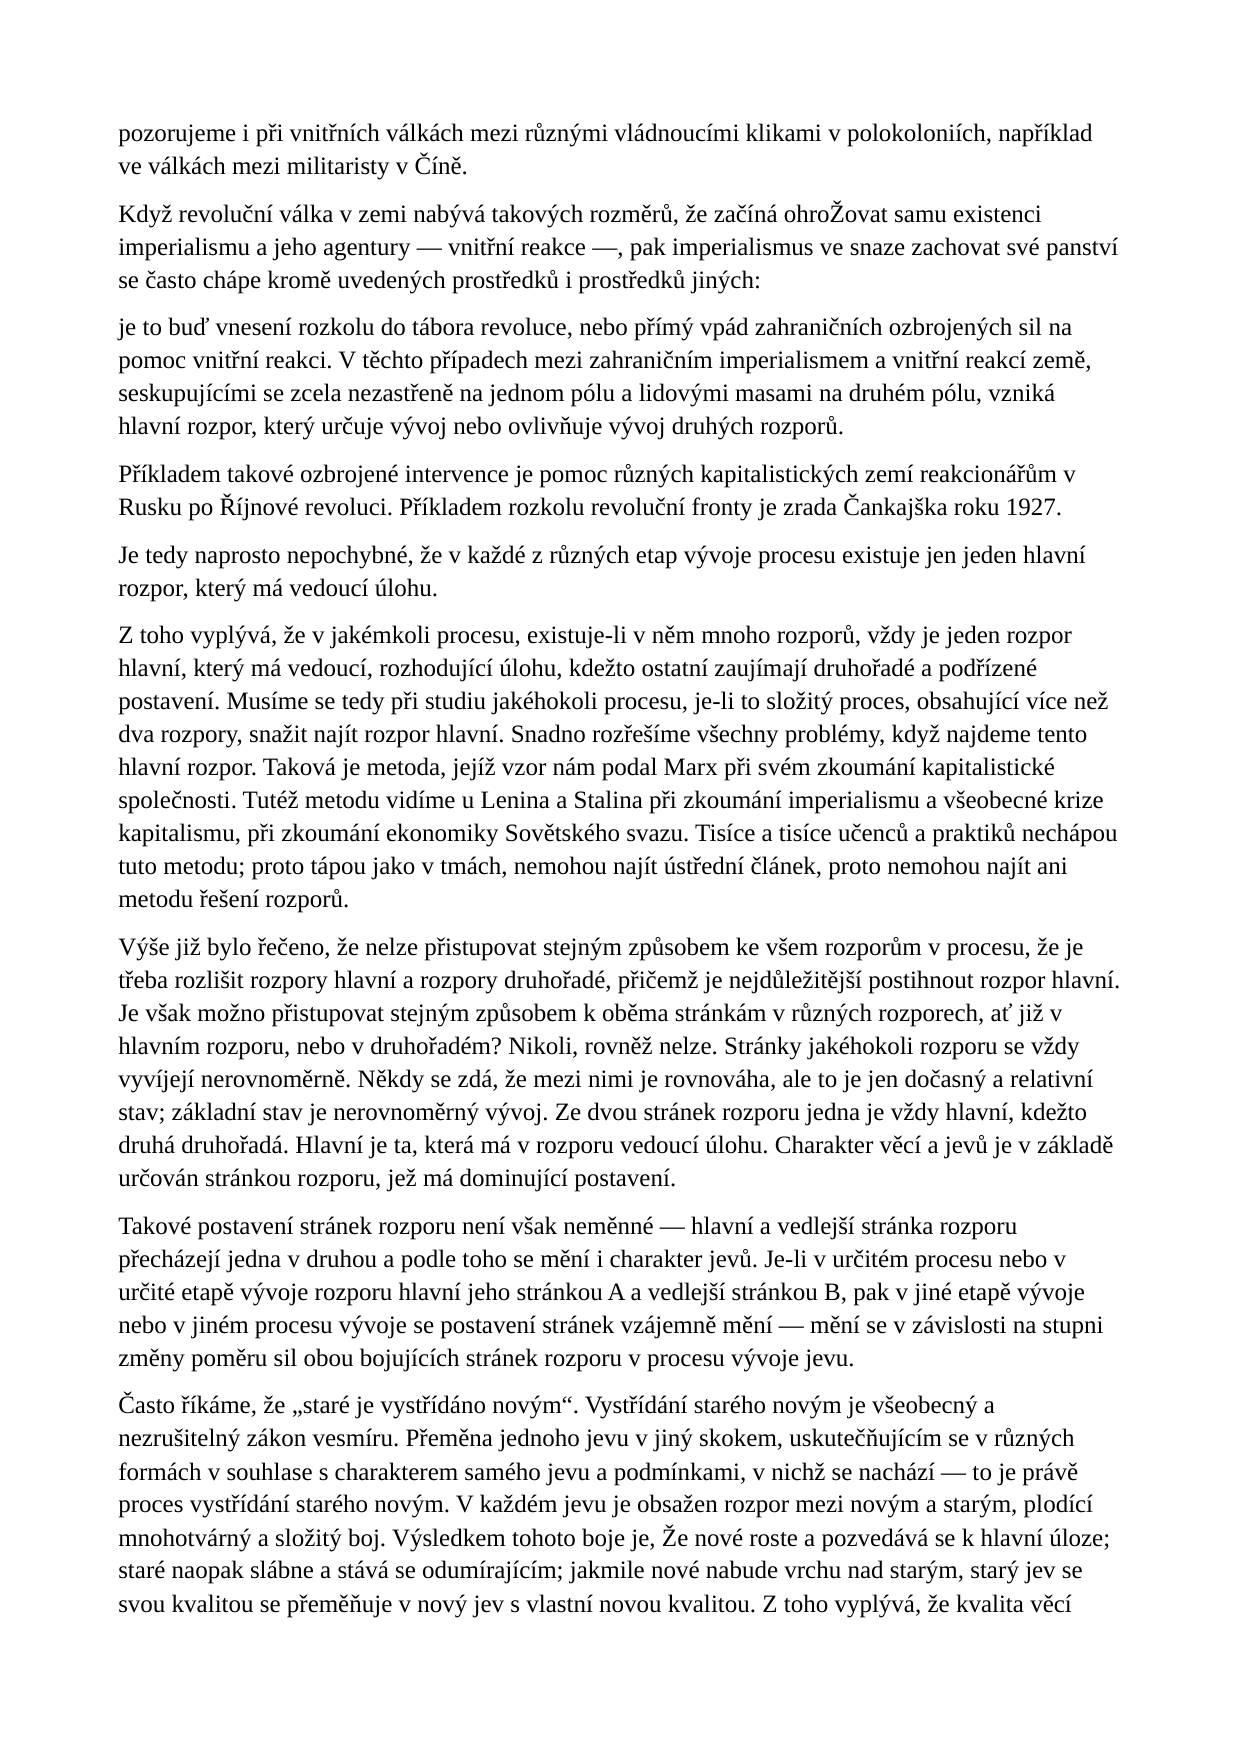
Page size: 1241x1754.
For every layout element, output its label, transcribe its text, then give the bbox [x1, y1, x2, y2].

text Je tedy naprosto nepochybné, že v každé z různých etap vývoje procesu existuje jen jeden hlavní rozpor, který má vedoucí úlohu. [118, 540, 1122, 601]
text Výše již bylo řečeno, že nelze přistupovat stejným způsobem ke všem rozporům v procesu, že je třeba rozlišit rozpory hlavní a rozpory druhořadé, přičemž je nejdůležitější postihnout rozpor hlavní. Je však možno přistupovat stejným způsobem k oběma stránkám v různých rozporech, ať již v hlavním rozporu, nebo v druhořadém? Nikoli, rovněž nelze. Stránky jakéhokoli rozporu se vždy vyvíjejí nerovnoměrně. Někdy se zdá, že mezi nimi je rovnováha, ale to je jen dočasný a relativní stav; základní stav je nerovnoměrný vývoj. Ze dvou stránek rozporu jedna je vždy hlavní, kdežto druhá druhořadá. Hlavní je ta, která má v rozporu vedoucí úlohu. Charakter věcí a jevů je v základě určován stránkou rozporu, jež má dominující postavení. [118, 932, 1122, 1192]
text Takové postavení stránek rozporu není však neměnné — hlavní a vedlejší stránka rozporu přecházejí jedna v druhou a podle toho se mění i charakter jevů. Je-li v určitém procesu nebo v určité etapě vývoje rozporu hlavní jeho stránkou A a vedlejší stránkou B, pak v jiné etapě vývoje nebo v jiném procesu vývoje se postavení stránek vzájemně mění — mění se v závislosti na stupni změny poměru sil obou bojujících stránek rozporu v procesu vývoje jevu. [118, 1211, 1122, 1372]
text pozorujeme i při vnitřních válkách mezi různými vládnoucími klikami v polokoloniích, například ve válkách mezi militaristy v Číně. [118, 118, 1122, 180]
text Z toho vyplývá, že v jakémkoli procesu, existuje-li v něm mnoho rozporů, vždy je jeden rozpor hlavní, který má vedoucí, rozhodující úlohu, kdežto ostatní zaujímají druhořadé a podřízené postavení. Musíme se tedy při studiu jakéhokoli procesu, je-li to složitý proces, obsahující více než dva rozpory, snažit najít rozpor hlavní. Snadno rozřešíme všechny problémy, když najdeme tento hlavní rozpor. Taková je metoda, jejíž vzor nám podal Marx při svém zkoumání kapitalistické společnosti. Tutéž metodu vidíme u Lenina a Stalina při zkoumání imperialismu a všeobecné krize kapitalismu, při zkoumání ekonomiky Sovětského svazu. Tisíce a tisíce učenců a praktiků nechápou tuto metodu; proto tápou jako v tmách, nemohou najít ústřední článek, proto nemohou najít ani metodu řešení rozporů. [118, 620, 1122, 913]
text Často říkáme, že „staré je vystřídáno novým“. Vystřídání starého novým je všeobecný a nezrušitelný zákon vesmíru. Přeměna jednoho jevu v jiný skokem, uskutečňujícím se v různých formách v souhlase s charakterem samého jevu a podmínkami, v nichž se nachází — to je právě proces vystřídání starého novým. V každém jevu je obsažen rozpor mezi novým a starým, plodící mnohotvárný a složitý boj. Výsledkem tohoto boje je, Že nové roste a pozvedává se k hlavní úloze; staré naopak slábne a stává se odumírajícím; jakmile nové nabude vrchu nad starým, starý jev se svou kvalitou se přeměňuje v nový jev s vlastní novou kvalitou. Z toho vyplývá, že kvalita věcí [118, 1391, 1122, 1617]
text Příkladem takové ozbrojené intervence je pomoc různých kapitalistických zemí reakcionářům v Rusku po Říjnové revoluci. Příkladem rozkolu revoluční fronty je zrada Čankajška roku 1927. [118, 459, 1122, 521]
text je to buď vnesení rozkolu do tábora revoluce, nebo přímý vpád zahraničních ozbrojených sil na pomoc vnitřní reakci. V těchto případech mezi zahraničním imperialismem a vnitřní reakcí země, seskupujícími se zcela nezastřeně na jednom pólu a lidovými masami na druhém pólu, vzniká hlavní rozpor, který určuje vývoj nebo ovlivňuje vývoj druhých rozporů. [118, 312, 1122, 440]
text Když revoluční válka v zemi nabývá takových rozměrů, že začíná ohroŽovat samu existenci imperialismu a jeho agentury — vnitřní reakce —, pak imperialismus ve snaze zachovat své panství se často chápe kromě uvedených prostředků i prostředků jiných: [118, 199, 1122, 293]
